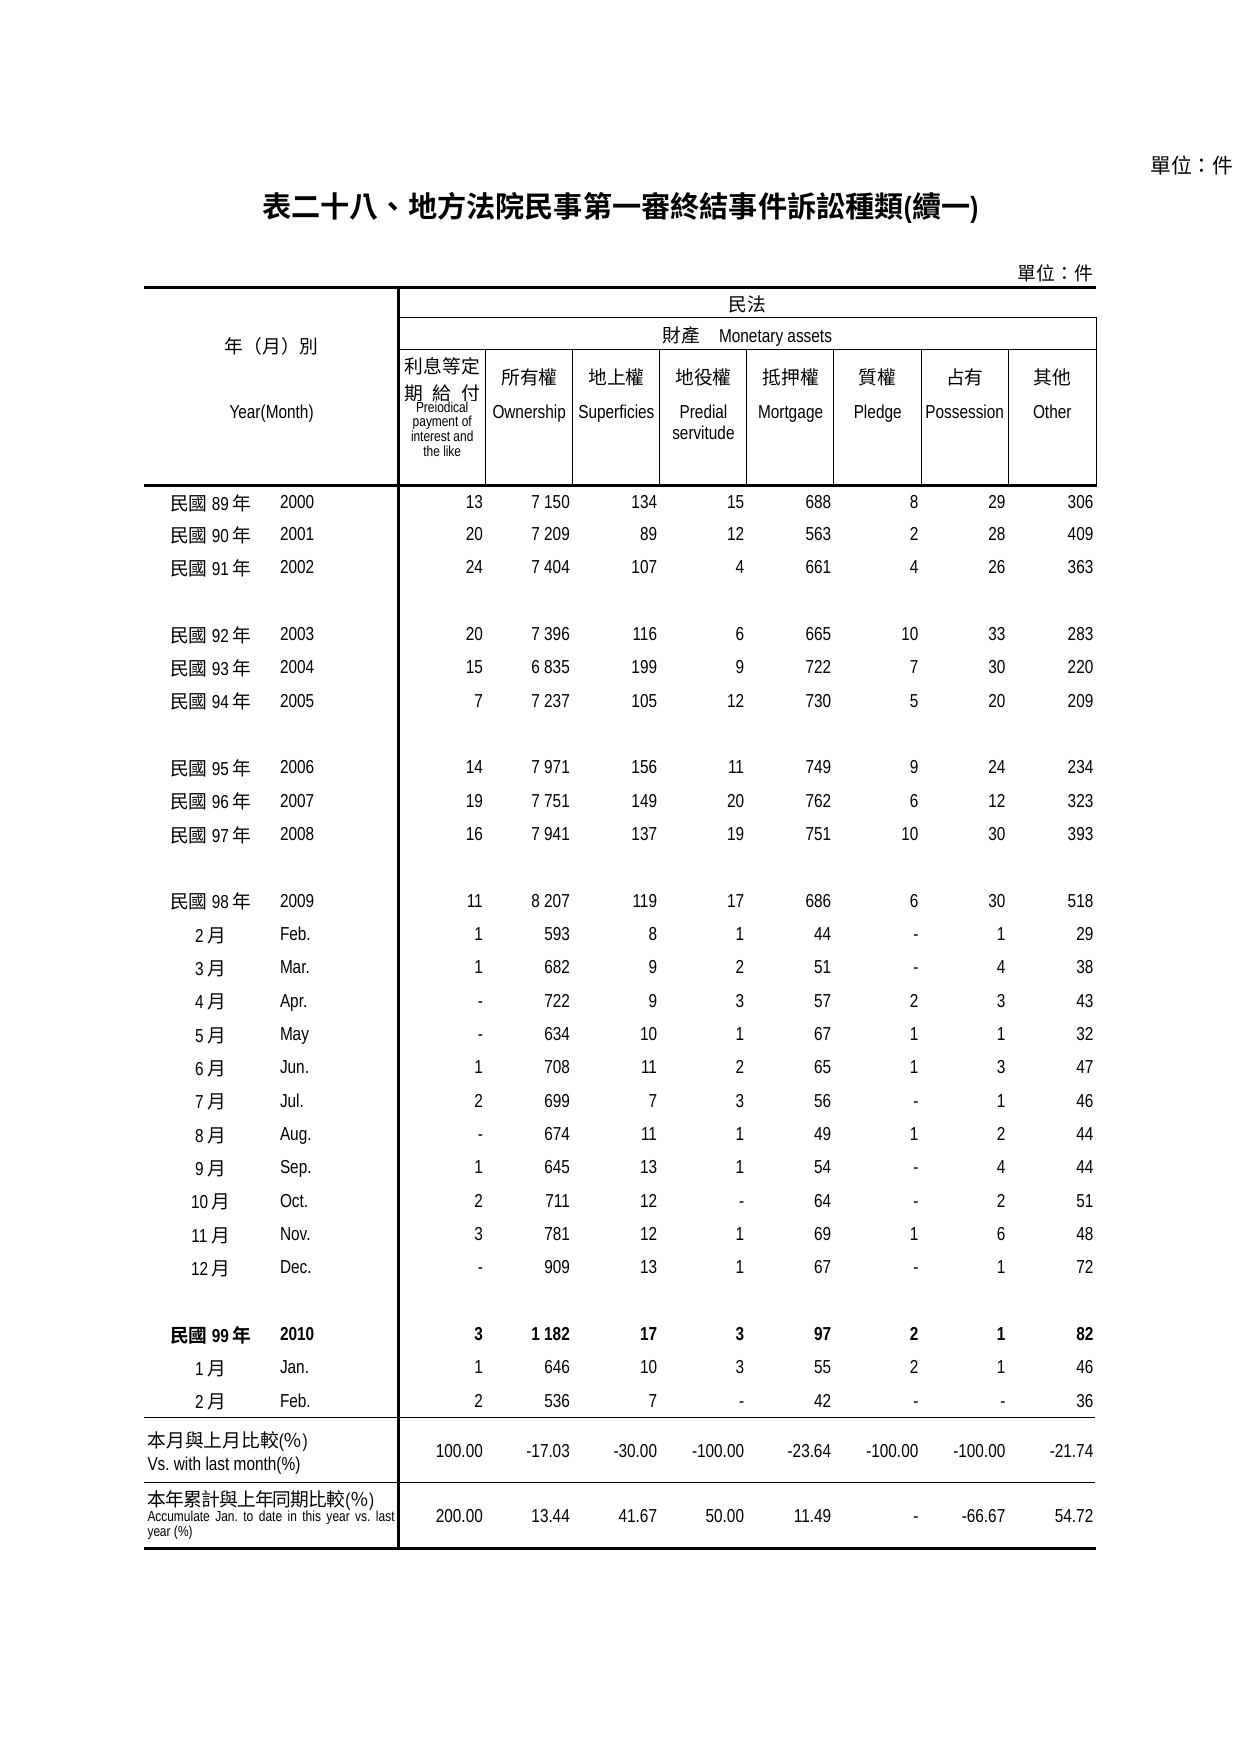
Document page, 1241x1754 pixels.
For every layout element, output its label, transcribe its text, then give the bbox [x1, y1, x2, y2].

table_cell 909 [486, 1251, 573, 1284]
table_cell [747, 1284, 834, 1317]
table_cell 32 [1008, 1017, 1096, 1051]
table_cell 41.67 [573, 1483, 660, 1547]
table_cell 9 [834, 751, 921, 784]
table_cell 55 [747, 1351, 834, 1384]
table_cell - [400, 984, 486, 1017]
table_cell Other [1009, 401, 1096, 484]
table_cell 1 [400, 1051, 486, 1084]
table_cell -30.00 [573, 1418, 660, 1482]
table_cell 10 [573, 1017, 660, 1051]
table_cell [921, 1284, 1008, 1317]
table_cell 7 404 [486, 551, 573, 584]
table_cell [277, 851, 397, 884]
table_cell 3 [660, 984, 747, 1017]
table_cell 4月 [144, 984, 277, 1017]
table_cell 民國 90年 [144, 517, 277, 551]
table_cell 1 [660, 1151, 747, 1184]
table_cell 13 [573, 1251, 660, 1284]
table_cell 9月 [144, 1151, 277, 1184]
table_cell [573, 1284, 660, 1317]
table_cell 7 150 [486, 487, 573, 517]
table_cell 47 [1008, 1051, 1096, 1084]
table_cell 1 [921, 1084, 1008, 1117]
table_cell 11 [573, 1117, 660, 1151]
table_cell 688 [747, 487, 834, 517]
table_cell Apr. [277, 984, 397, 1017]
table_cell 2 [660, 1051, 747, 1084]
table_cell 民國 95年 [144, 751, 277, 784]
table_cell Pledge [834, 401, 921, 484]
table_cell 156 [573, 751, 660, 784]
table_cell 2006 [277, 751, 397, 784]
table_cell [277, 1284, 397, 1317]
table_cell - [834, 917, 921, 951]
table_cell 97 [747, 1317, 834, 1351]
table_cell 30 [921, 651, 1008, 684]
table_cell 46 [1008, 1084, 1096, 1117]
table_cell 民國 89年 [144, 487, 277, 517]
table_cell 民國 96年 [144, 784, 277, 817]
table_cell 19 [660, 817, 747, 851]
table_cell [573, 584, 660, 617]
text 表二十八、地方法院民事第一審終結事件訴訟種類(續一) [148, 183, 1092, 225]
table_cell Year(Month) [144, 401, 397, 484]
table_cell 1 [660, 917, 747, 951]
table_cell [921, 851, 1008, 884]
table_cell 665 [747, 617, 834, 651]
table_cell 661 [747, 551, 834, 584]
table_cell 593 [486, 917, 573, 951]
table_cell - [660, 1184, 747, 1217]
table_cell 財產 Monetary assets [400, 318, 1096, 348]
table_cell [400, 584, 486, 617]
table_cell [747, 717, 834, 751]
table_cell 2 [834, 1317, 921, 1351]
table_cell May [277, 1017, 397, 1051]
table_cell 200.00 [400, 1483, 486, 1547]
table_cell 14 [400, 751, 486, 784]
table_cell [573, 851, 660, 884]
table_cell Ownership [486, 401, 572, 484]
table_cell [400, 717, 486, 751]
table_cell 4 [660, 551, 747, 584]
table_cell 67 [747, 1251, 834, 1284]
table_cell 7 [573, 1084, 660, 1117]
table_cell 1 [660, 1117, 747, 1151]
table_cell 29 [1008, 917, 1096, 951]
table_cell 7 751 [486, 784, 573, 817]
table_cell 1 [834, 1117, 921, 1151]
table_cell 363 [1008, 551, 1096, 584]
table_cell 49 [747, 1117, 834, 1151]
table_cell 6 835 [486, 651, 573, 684]
table_cell 7 [400, 684, 486, 717]
table_cell 6 [834, 884, 921, 917]
table_cell 409 [1008, 517, 1096, 551]
table_cell 686 [747, 884, 834, 917]
table_cell 1 [921, 917, 1008, 951]
table_cell [660, 1284, 747, 1317]
table_cell -21.74 [1008, 1417, 1096, 1482]
table_header 民法 [400, 289, 1096, 317]
table_cell [834, 851, 921, 884]
table_cell - [921, 1384, 1008, 1417]
table_cell 9 [660, 651, 747, 684]
table_cell 7 [834, 651, 921, 684]
table_cell 2月 [144, 1384, 277, 1417]
table_cell 536 [486, 1384, 573, 1417]
table_cell 44 [747, 917, 834, 951]
table_cell 46 [1008, 1351, 1096, 1384]
table_cell 20 [400, 617, 486, 651]
table_cell 8 [834, 487, 921, 517]
table_cell 2 [400, 1184, 486, 1217]
table_cell 708 [486, 1051, 573, 1084]
table_cell -17.03 [486, 1418, 573, 1482]
table_cell 43 [1008, 984, 1096, 1017]
table_cell 1 [834, 1017, 921, 1051]
table_cell 722 [747, 651, 834, 684]
table_cell 119 [573, 884, 660, 917]
table_cell 51 [1008, 1184, 1096, 1217]
table_cell 65 [747, 1051, 834, 1084]
table_cell [144, 584, 277, 617]
table_cell 11 [400, 884, 486, 917]
table_cell 8 [573, 917, 660, 951]
table_cell 634 [486, 1017, 573, 1051]
table_cell [747, 584, 834, 617]
text 單位：件 [1150, 149, 1240, 174]
table_cell 1 182 [486, 1317, 573, 1351]
table_cell 2009 [277, 884, 397, 917]
table_cell - [660, 1384, 747, 1417]
table_cell 16 [400, 817, 486, 851]
table_cell 其他 [1009, 350, 1096, 401]
table_cell 6月 [144, 1051, 277, 1084]
table_cell 699 [486, 1084, 573, 1117]
table_cell - [400, 1017, 486, 1051]
table_cell 所有權 [486, 350, 572, 401]
table_cell 1 [400, 917, 486, 951]
table_cell 3 [660, 1351, 747, 1384]
table_cell 1 [400, 951, 486, 984]
table_cell - [400, 1117, 486, 1151]
table_cell [1008, 584, 1096, 617]
table_header 年（月）別 [144, 289, 397, 401]
table_cell 1 [921, 1251, 1008, 1284]
table_cell 民國 91年 [144, 551, 277, 584]
table_cell 1 [921, 1351, 1008, 1384]
table_cell 730 [747, 684, 834, 717]
table_cell Jun. [277, 1051, 397, 1084]
table_cell 306 [1008, 487, 1096, 517]
table_cell 29 [921, 487, 1008, 517]
table_cell 9 [573, 951, 660, 984]
table_cell 7 941 [486, 817, 573, 851]
table_cell 7 237 [486, 684, 573, 717]
table_cell [486, 1284, 573, 1317]
table_cell 722 [486, 984, 573, 1017]
table_cell 26 [921, 551, 1008, 584]
table_cell 2003 [277, 617, 397, 651]
table_cell Predial servitude [660, 401, 746, 484]
table_cell [573, 717, 660, 751]
table_cell 54.72 [1008, 1482, 1096, 1547]
table_cell 2月 [144, 917, 277, 951]
table_cell [1008, 1284, 1096, 1317]
table_cell 67 [747, 1017, 834, 1051]
table_cell 107 [573, 551, 660, 584]
table_cell 13.44 [486, 1483, 573, 1547]
text [1150, 142, 1240, 149]
table_cell 8 207 [486, 884, 573, 917]
table_cell [486, 717, 573, 751]
table_cell 抵押權 [747, 350, 833, 401]
table_cell 7 209 [486, 517, 573, 551]
table_cell 3 [400, 1217, 486, 1251]
table_cell 12 [921, 784, 1008, 817]
table_cell 1 [834, 1051, 921, 1084]
table_cell 1 [660, 1017, 747, 1051]
table_cell Preiodical payment of interest and the like [400, 401, 485, 484]
table_cell 民國 94年 [144, 684, 277, 717]
table_cell [1008, 851, 1096, 884]
table_cell 209 [1008, 684, 1096, 717]
table_cell Possession [922, 401, 1008, 484]
table_cell 749 [747, 751, 834, 784]
table_cell 9 [573, 984, 660, 1017]
table_cell 1月 [144, 1351, 277, 1384]
table_cell -23.64 [747, 1418, 834, 1482]
table_cell Sep. [277, 1151, 397, 1184]
table_cell - [834, 1384, 921, 1417]
table_cell 13 [573, 1151, 660, 1184]
table_cell 6 [921, 1217, 1008, 1251]
table_cell 11 [573, 1051, 660, 1084]
table_cell 2 [400, 1084, 486, 1117]
table_cell 3 [921, 984, 1008, 1017]
table_cell Superficies [573, 401, 659, 484]
table_cell [660, 717, 747, 751]
table_cell 民國 97年 [144, 817, 277, 851]
table_cell 2000 [277, 487, 397, 517]
table_cell 3 [660, 1084, 747, 1117]
table_cell 1 [400, 1351, 486, 1384]
table_cell 17 [660, 884, 747, 917]
table_cell 12 [573, 1184, 660, 1217]
table_cell 17 [573, 1317, 660, 1351]
table_cell 674 [486, 1117, 573, 1151]
table_cell 12 [660, 684, 747, 717]
table_cell 3 [660, 1317, 747, 1351]
table_cell [400, 1284, 486, 1317]
table_cell [486, 851, 573, 884]
table_cell 48 [1008, 1217, 1096, 1251]
text 單位：件 [148, 259, 1092, 286]
table_cell 2002 [277, 551, 397, 584]
table_cell 本年累計與上年同期比較(％) Accumulate Jan. to date in this year vs. last year (%) [144, 1483, 397, 1547]
table_cell 711 [486, 1184, 573, 1217]
table_cell 30 [921, 884, 1008, 917]
table_cell 1 [660, 1217, 747, 1251]
table_cell 1 [921, 1317, 1008, 1351]
table_cell 28 [921, 517, 1008, 551]
table_cell 15 [660, 487, 747, 517]
table_cell 781 [486, 1217, 573, 1251]
table_cell 82 [1008, 1317, 1096, 1351]
table_cell 10 [834, 617, 921, 651]
table_cell 7 396 [486, 617, 573, 651]
text [1150, 174, 1240, 182]
table_cell [400, 851, 486, 884]
table_cell 751 [747, 817, 834, 851]
table_cell 7 [573, 1384, 660, 1417]
table_cell [144, 717, 277, 751]
table_cell - [834, 1483, 921, 1547]
table_cell 2 [921, 1184, 1008, 1217]
table_cell 57 [747, 984, 834, 1017]
table_cell 2008 [277, 817, 397, 851]
table_cell 50.00 [660, 1483, 747, 1547]
table_cell 2 [660, 951, 747, 984]
table_cell 762 [747, 784, 834, 817]
table_cell 2 [921, 1117, 1008, 1151]
table_cell 11.49 [747, 1483, 834, 1547]
table_cell 682 [486, 951, 573, 984]
table_cell 149 [573, 784, 660, 817]
table_cell 地役權 [660, 350, 746, 401]
table_cell 645 [486, 1151, 573, 1184]
table_cell -100.00 [834, 1418, 921, 1482]
table_cell 19 [400, 784, 486, 817]
table_cell 563 [747, 517, 834, 551]
table_cell [921, 584, 1008, 617]
table_cell 1 [834, 1217, 921, 1251]
table_cell 7 971 [486, 751, 573, 784]
table_cell [660, 851, 747, 884]
table_cell 20 [400, 517, 486, 551]
table_cell [660, 584, 747, 617]
table_cell [834, 717, 921, 751]
table_cell 10月 [144, 1184, 277, 1217]
table_cell 134 [573, 487, 660, 517]
table_cell -100.00 [660, 1418, 747, 1482]
table_cell 質權 [834, 350, 921, 401]
table_cell 3 [921, 1051, 1008, 1084]
table_cell [277, 717, 397, 751]
table_cell 24 [921, 751, 1008, 784]
table_cell [834, 584, 921, 617]
table_cell 2 [400, 1384, 486, 1417]
table_cell 占有 [922, 350, 1008, 401]
table_cell [921, 717, 1008, 751]
table_cell Mar. [277, 951, 397, 984]
table_cell 38 [1008, 951, 1096, 984]
table_cell 323 [1008, 784, 1096, 817]
table_cell 利息等定期給付 [400, 350, 485, 401]
table_cell 54 [747, 1151, 834, 1184]
table_cell 3 [400, 1317, 486, 1351]
table_cell 518 [1008, 884, 1096, 917]
table_cell 20 [660, 784, 747, 817]
table_cell Mortgage [747, 401, 833, 484]
table_cell 民國 93年 [144, 651, 277, 684]
table_cell - [834, 1184, 921, 1217]
table_cell 3月 [144, 951, 277, 984]
table_cell 15 [400, 651, 486, 684]
table_cell 137 [573, 817, 660, 851]
table_cell 民國 99年 [144, 1317, 277, 1351]
table_cell 民國 92年 [144, 617, 277, 651]
table_cell Jan. [277, 1351, 397, 1384]
table_cell 民國 98年 [144, 884, 277, 917]
table_cell 5 [834, 684, 921, 717]
table_cell Dec. [277, 1251, 397, 1284]
table_cell 12 [573, 1217, 660, 1251]
table_cell 36 [1008, 1384, 1096, 1417]
table_cell - [834, 1251, 921, 1284]
table_cell 100.00 [400, 1418, 486, 1482]
table_cell 10 [573, 1351, 660, 1384]
table_cell 69 [747, 1217, 834, 1251]
table_cell 1 [400, 1151, 486, 1184]
table_cell 2007 [277, 784, 397, 817]
table_cell 42 [747, 1384, 834, 1417]
table_cell -66.67 [921, 1483, 1008, 1547]
table_cell 2 [834, 984, 921, 1017]
table_cell 4 [834, 551, 921, 584]
table_cell 33 [921, 617, 1008, 651]
table_cell 56 [747, 1084, 834, 1117]
table_cell 199 [573, 651, 660, 684]
table_cell [1008, 717, 1096, 751]
table_cell 2010 [277, 1317, 397, 1351]
table_cell 89 [573, 517, 660, 551]
table_cell 地上權 [573, 350, 659, 401]
table_cell 5月 [144, 1017, 277, 1051]
table_cell 1 [660, 1251, 747, 1284]
table_cell 30 [921, 817, 1008, 851]
table_cell 1 [921, 1017, 1008, 1051]
table_cell Nov. [277, 1217, 397, 1251]
table_cell 8月 [144, 1117, 277, 1151]
table_cell 24 [400, 551, 486, 584]
table_cell 44 [1008, 1151, 1096, 1184]
table_cell [747, 851, 834, 884]
table_cell 283 [1008, 617, 1096, 651]
table_cell 51 [747, 951, 834, 984]
table_cell 2 [834, 1351, 921, 1384]
table_cell 116 [573, 617, 660, 651]
table_cell Oct. [277, 1184, 397, 1217]
table_cell 4 [921, 1151, 1008, 1184]
table_cell 2005 [277, 684, 397, 717]
table_cell 220 [1008, 651, 1096, 684]
table_cell - [834, 1151, 921, 1184]
table_cell 2001 [277, 517, 397, 551]
table_cell - [834, 951, 921, 984]
table_cell 4 [921, 951, 1008, 984]
table_cell 7月 [144, 1084, 277, 1117]
table_cell Jul. [277, 1084, 397, 1117]
table_cell Feb. [277, 917, 397, 951]
table_cell Feb. [277, 1384, 397, 1417]
table_cell 20 [921, 684, 1008, 717]
table_cell 13 [400, 487, 486, 517]
table_cell 12 [660, 517, 747, 551]
table_cell [834, 1284, 921, 1317]
table_cell Aug. [277, 1117, 397, 1151]
table_cell 64 [747, 1184, 834, 1217]
table_cell - [834, 1084, 921, 1117]
table_cell 44 [1008, 1117, 1096, 1151]
table_cell 2 [834, 517, 921, 551]
table_cell [277, 584, 397, 617]
table_cell 2004 [277, 651, 397, 684]
table_cell 234 [1008, 751, 1096, 784]
table_cell 本月與上月比較(％) Vs. with last month(%) [144, 1418, 397, 1482]
table_cell - [400, 1251, 486, 1284]
table_cell 646 [486, 1351, 573, 1384]
table_cell 10 [834, 817, 921, 851]
table_cell [144, 1284, 277, 1317]
table_cell [486, 584, 573, 617]
table_cell 12月 [144, 1251, 277, 1284]
table_cell 72 [1008, 1251, 1096, 1284]
table_cell 393 [1008, 817, 1096, 851]
table_cell 6 [660, 617, 747, 651]
table_cell 11 [660, 751, 747, 784]
table_cell [144, 851, 277, 884]
table_cell 11月 [144, 1217, 277, 1251]
table_cell 6 [834, 784, 921, 817]
table_cell 105 [573, 684, 660, 717]
table_cell -100.00 [921, 1418, 1008, 1482]
